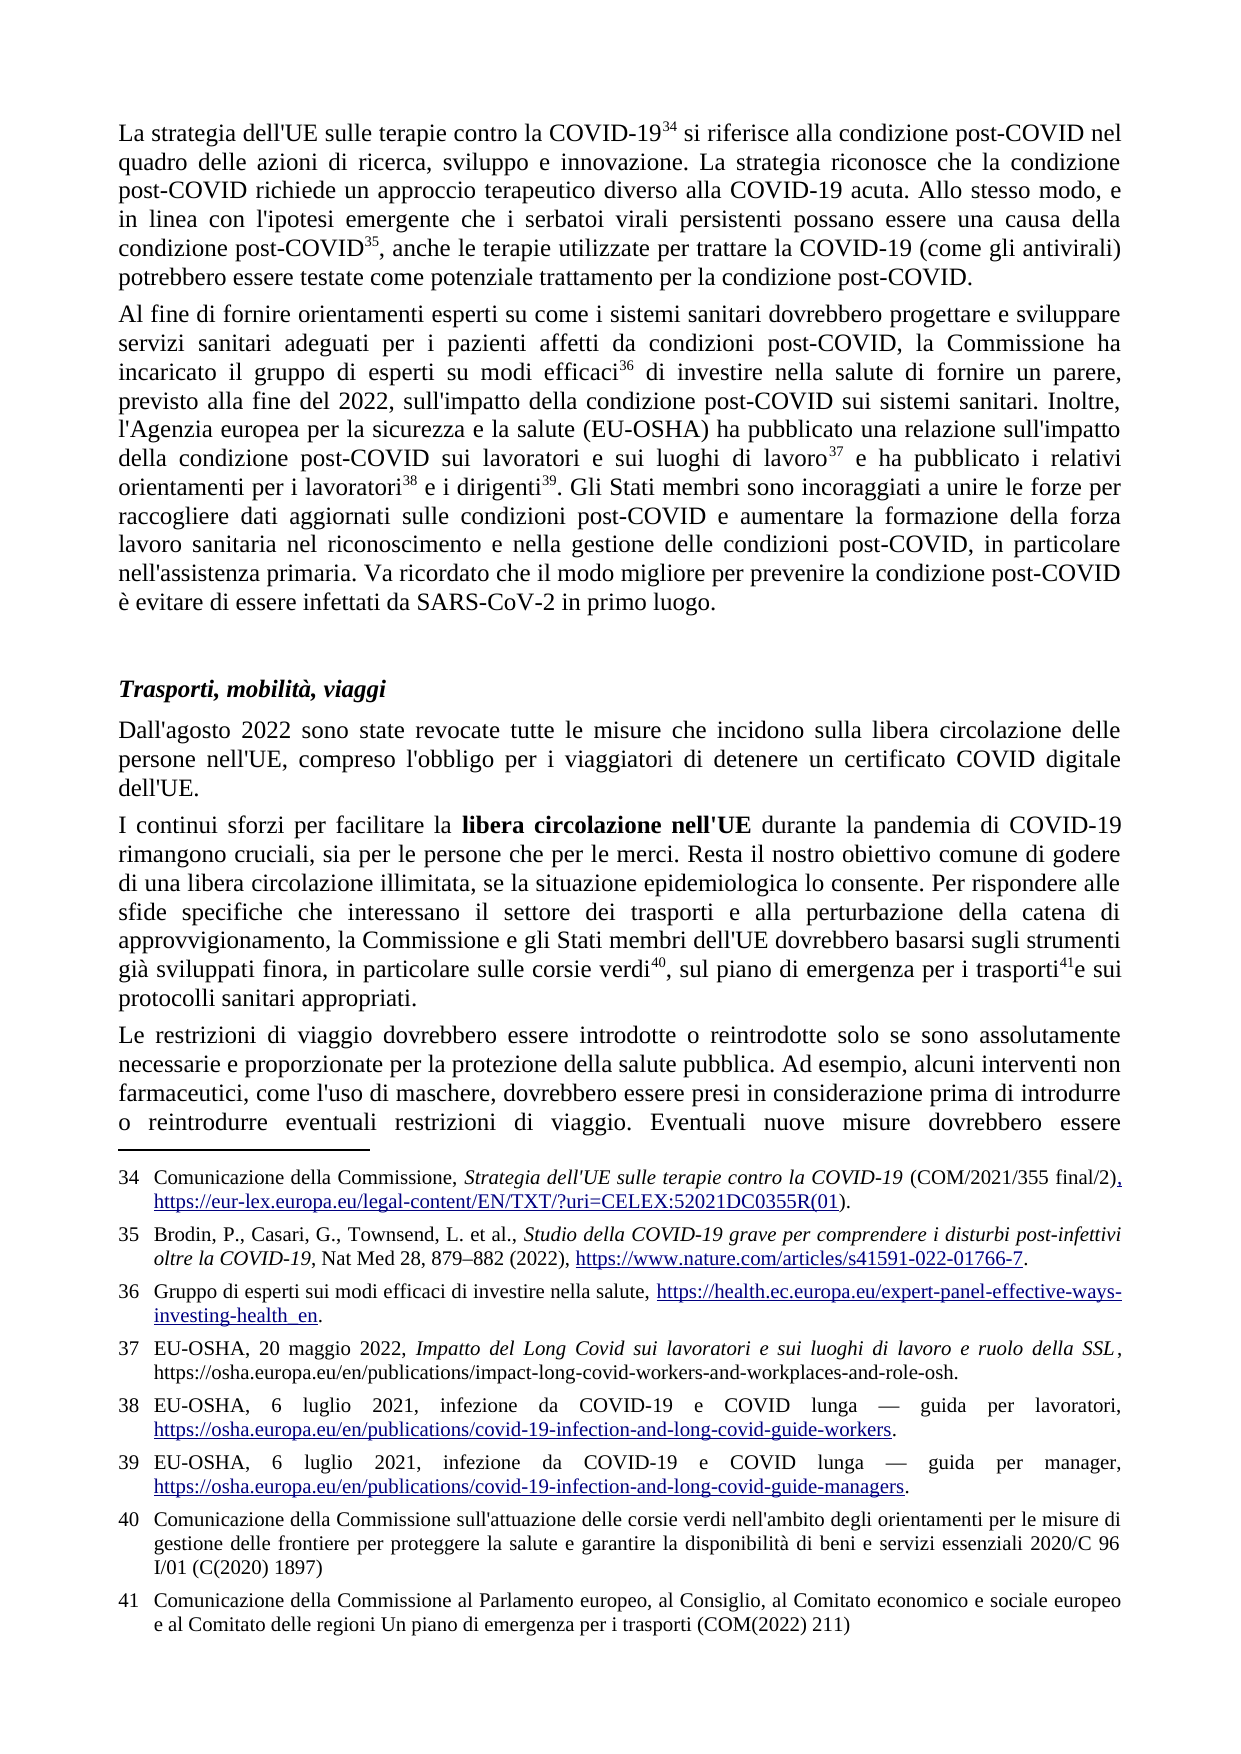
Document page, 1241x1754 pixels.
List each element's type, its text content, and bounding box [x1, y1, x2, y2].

text EU-OSHA, 6 luglio 2021, infezione da COVID-19 e COVID lunga — guida per manager, https://osha.europa.eu/en/publications/covid-19-infection-and-long-covid-guide-managers. [118, 1450, 1122, 1498]
text Dall'agosto 2022 sono state revocate tutte le misure che incidono sulla libera circolazione delle persone nell'UE, compreso l'obbligo per i viaggiatori di detenere un certificato COVID digitale dell'UE. [118, 715, 1122, 802]
subtitle Trasporti, mobilità, viaggi [118, 674, 1122, 703]
text Comunicazione della Commissione al Parlamento europeo, al Consiglio, al Comitato economico e sociale europeo e al Comitato delle regioni Un piano di emergenza per i trasporti (COM(2022) 211) [118, 1588, 1122, 1636]
text I continui sforzi per facilitare la libera circolazione nell'UE durante la pandemia di COVID-19 rimangono cruciali, sia per le persone che per le merci. Resta il nostro obiettivo comune di godere di una libera circolazione illimitata, se la situazione epidemiologica lo consente. Per rispondere alle sfide specifiche che interessano il settore dei trasporti e alla perturbazione della catena di approvvigionamento, la Commissione e gli Stati membri dell'UE dovrebbero basarsi sugli strumenti già sviluppati finora, in particolare sulle corsie verdi, sul piano di emergenza per i trasportie sui protocolli sanitari appropriati. [118, 811, 1122, 1012]
text Al fine di fornire orientamenti esperti su come i sistemi sanitari dovrebbero progettare e sviluppare servizi sanitari adeguati per i pazienti affetti da condizioni post-COVID, la Commissione ha incaricato il gruppo di esperti su modi efficaci di investire nella salute di fornire un parere, previsto alla fine del 2022, sull'impatto della condizione post-COVID sui sistemi sanitari. Inoltre, l'Agenzia europea per la sicurezza e la salute (EU-OSHA) ha pubblicato una relazione sull'impatto della condizione post-COVID sui lavoratori e sui luoghi di lavoro e ha pubblicato i relativi orientamenti per i lavoratori e i dirigenti. Gli Stati membri sono incoraggiati a unire le forze per raccogliere dati aggiornati sulle condizioni post-COVID e aumentare la formazione della forza lavoro sanitaria nel riconoscimento e nella gestione delle condizioni post-COVID, in particolare nell'assistenza primaria. Va ricordato che il modo migliore per prevenire la condizione post-COVID è evitare di essere infettati da SARS-CoV-2 in primo luogo. [118, 299, 1122, 616]
text EU-OSHA, 20 maggio 2022, Impatto del Long Covid sui lavoratori e sui luoghi di lavoro e ruolo della SSL, https://osha.europa.eu/en/publications/impact-long-covid-workers-and-workplaces-and-role-osh. [118, 1336, 1122, 1384]
text La strategia dell'UE sulle terapie contro la COVID-19 si riferisce alla condizione post-COVID nel quadro delle azioni di ricerca, sviluppo e innovazione. La strategia riconosce che la condizione post-COVID richiede un approccio terapeutico diverso alla COVID-19 acuta. Allo stesso modo, e in linea con l'ipotesi emergente che i serbatoi virali persistenti possano essere una causa della condizione post-COVID, anche le terapie utilizzate per trattare la COVID-19 (come gli antivirali) potrebbero essere testate come potenziale trattamento per la condizione post-COVID. [118, 118, 1122, 291]
text Gruppo di esperti sui modi efficaci di investire nella salute, https://health.ec.europa.eu/expert-panel-effective-ways-investing-health_en. [118, 1279, 1122, 1327]
text Comunicazione della Commissione, Strategia dell'UE sulle terapie contro la COVID-19 (COM/2021/355 final/2), https://eur-lex.europa.eu/legal-content/EN/TXT/?uri=CELEX:52021DC0355R(01). [118, 1165, 1122, 1213]
text Brodin, P., Casari, G., Townsend, L. et al., Studio della COVID-19 grave per comprendere i disturbi post-infettivi oltre la COVID-19, Nat Med 28, 879–882 (2022), https://www.nature.com/articles/s41591-022-01766-7. [118, 1222, 1122, 1270]
text Comunicazione della Commissione sull'attuazione delle corsie verdi nell'ambito degli orientamenti per le misure di gestione delle frontiere per proteggere la salute e garantire la disponibilità di beni e servizi essenziali 2020/C 96 I/01 (C(2020) 1897) [118, 1507, 1122, 1579]
text EU-OSHA, 6 luglio 2021, infezione da COVID-19 e COVID lunga — guida per lavoratori, https://osha.europa.eu/en/publications/covid-19-infection-and-long-covid-guide-workers. [118, 1393, 1122, 1441]
text Le restrizioni di viaggio dovrebbero essere introdotte o reintrodotte solo se sono assolutamente necessarie e proporzionate per la protezione della salute pubblica. Ad esempio, alcuni interventi non farmaceutici, come l'uso di maschere, dovrebbero essere presi in considerazione prima di introdurre o reintrodurre eventuali restrizioni di viaggio. Eventuali nuove misure dovrebbero essere [118, 1021, 1122, 1136]
